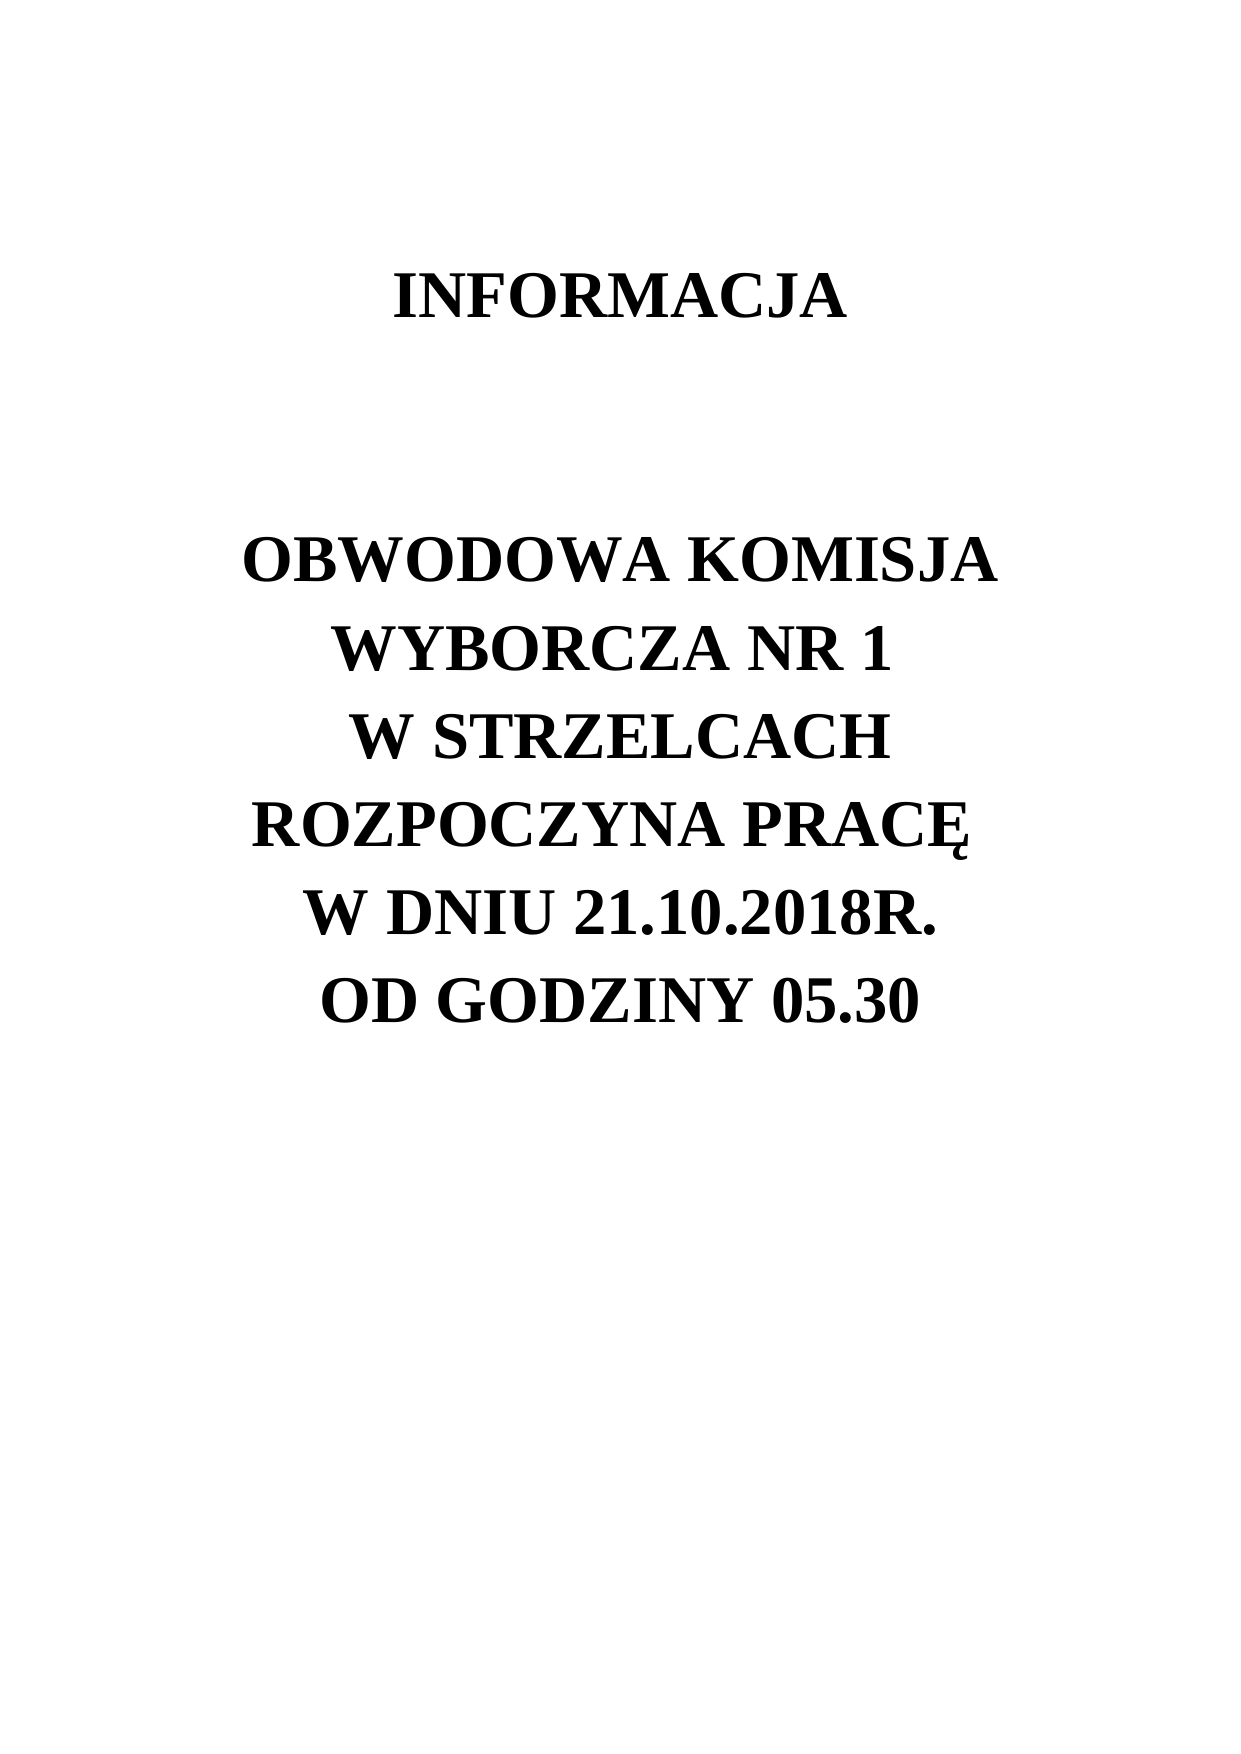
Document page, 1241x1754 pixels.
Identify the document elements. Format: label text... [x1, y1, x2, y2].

text W STRZELCACH ROZPOCZYNA PRACĘ [148, 696, 1093, 861]
text INFORMACJA [148, 255, 1093, 332]
text W DNIU 21.10.2018R. [148, 872, 1093, 949]
text OBWODOWA KOMISJA WYBORCZA NR 1 [148, 520, 1093, 684]
text OD GODZINY 05.30 [148, 960, 1093, 1037]
